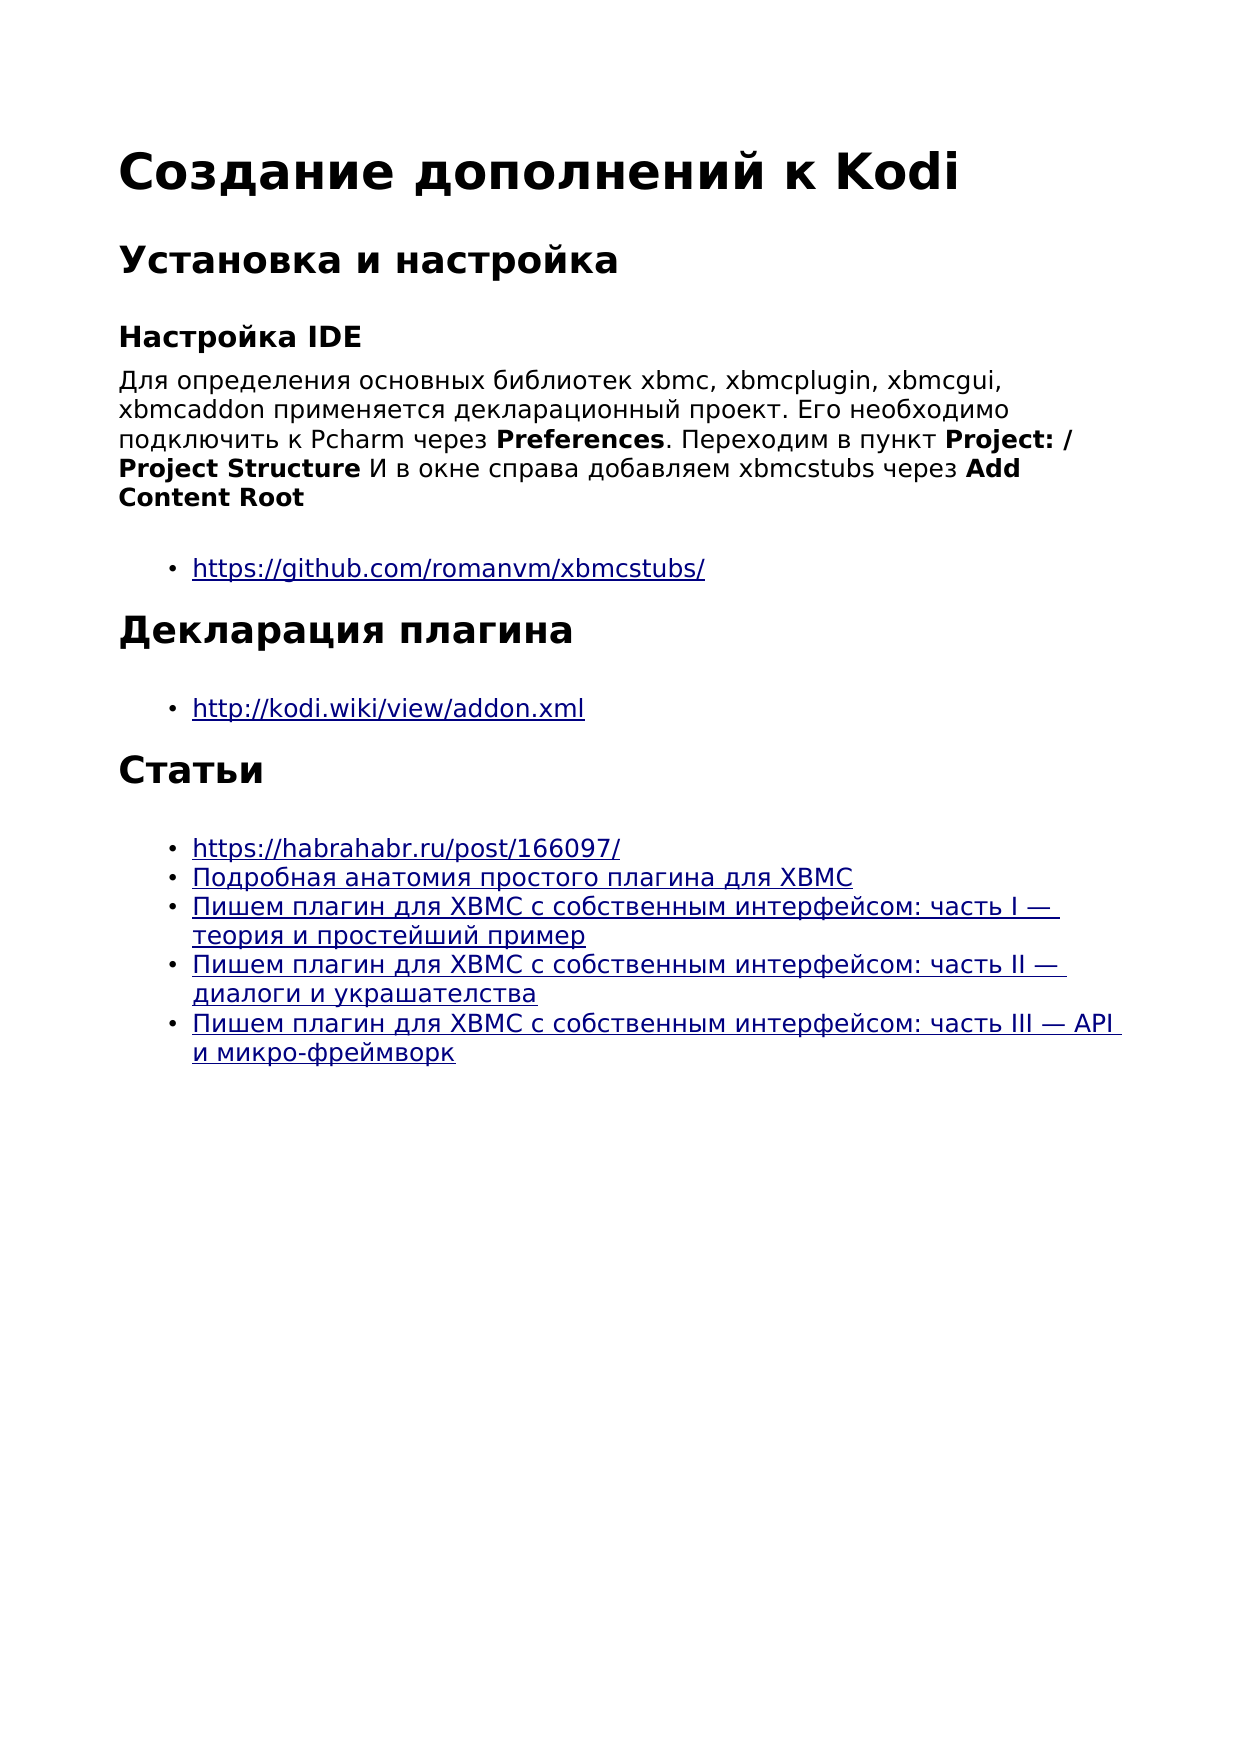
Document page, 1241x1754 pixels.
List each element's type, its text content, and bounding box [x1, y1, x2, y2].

text Для определения основных библиотек xbmc, xbmcplugin, xbmcgui, xbmcaddon применяется декларационный проект. Его необходимо подключить к Pcharm через Preferences. Переходим в пункт Project: / Project Structure И в окне справа добавляем xbmcstubs через Add Content Root [118, 366, 1122, 512]
subtitle Установка и настройка [118, 239, 1122, 282]
subtitle Статьи [118, 748, 1122, 792]
list Пишем плагин для XBMC с собственным интерфейсом: часть I — теория и простейший пример [177, 892, 1122, 951]
list Подробная анатомия простого плагина для XBMC [177, 863, 1122, 892]
subtitle Настройка IDE [118, 320, 1122, 354]
list Пишем плагин для XBMC с собственным интерфейсом: часть III — API и микро-фреймворк [177, 1009, 1122, 1067]
subtitle Декларация плагина [118, 608, 1122, 652]
list Пишем плагин для XBMC с собственным интерфейсом: часть II — диалоги и украшателства [177, 951, 1122, 1009]
list https://habrahabr.ru/post/166097/ [177, 834, 1122, 863]
list https://github.com/romanvm/xbmcstubs/ [177, 554, 1122, 583]
subtitle Создание дополнений к Kodi [118, 143, 1122, 201]
list http://kodi.wiki/view/addon.xml [177, 694, 1122, 723]
